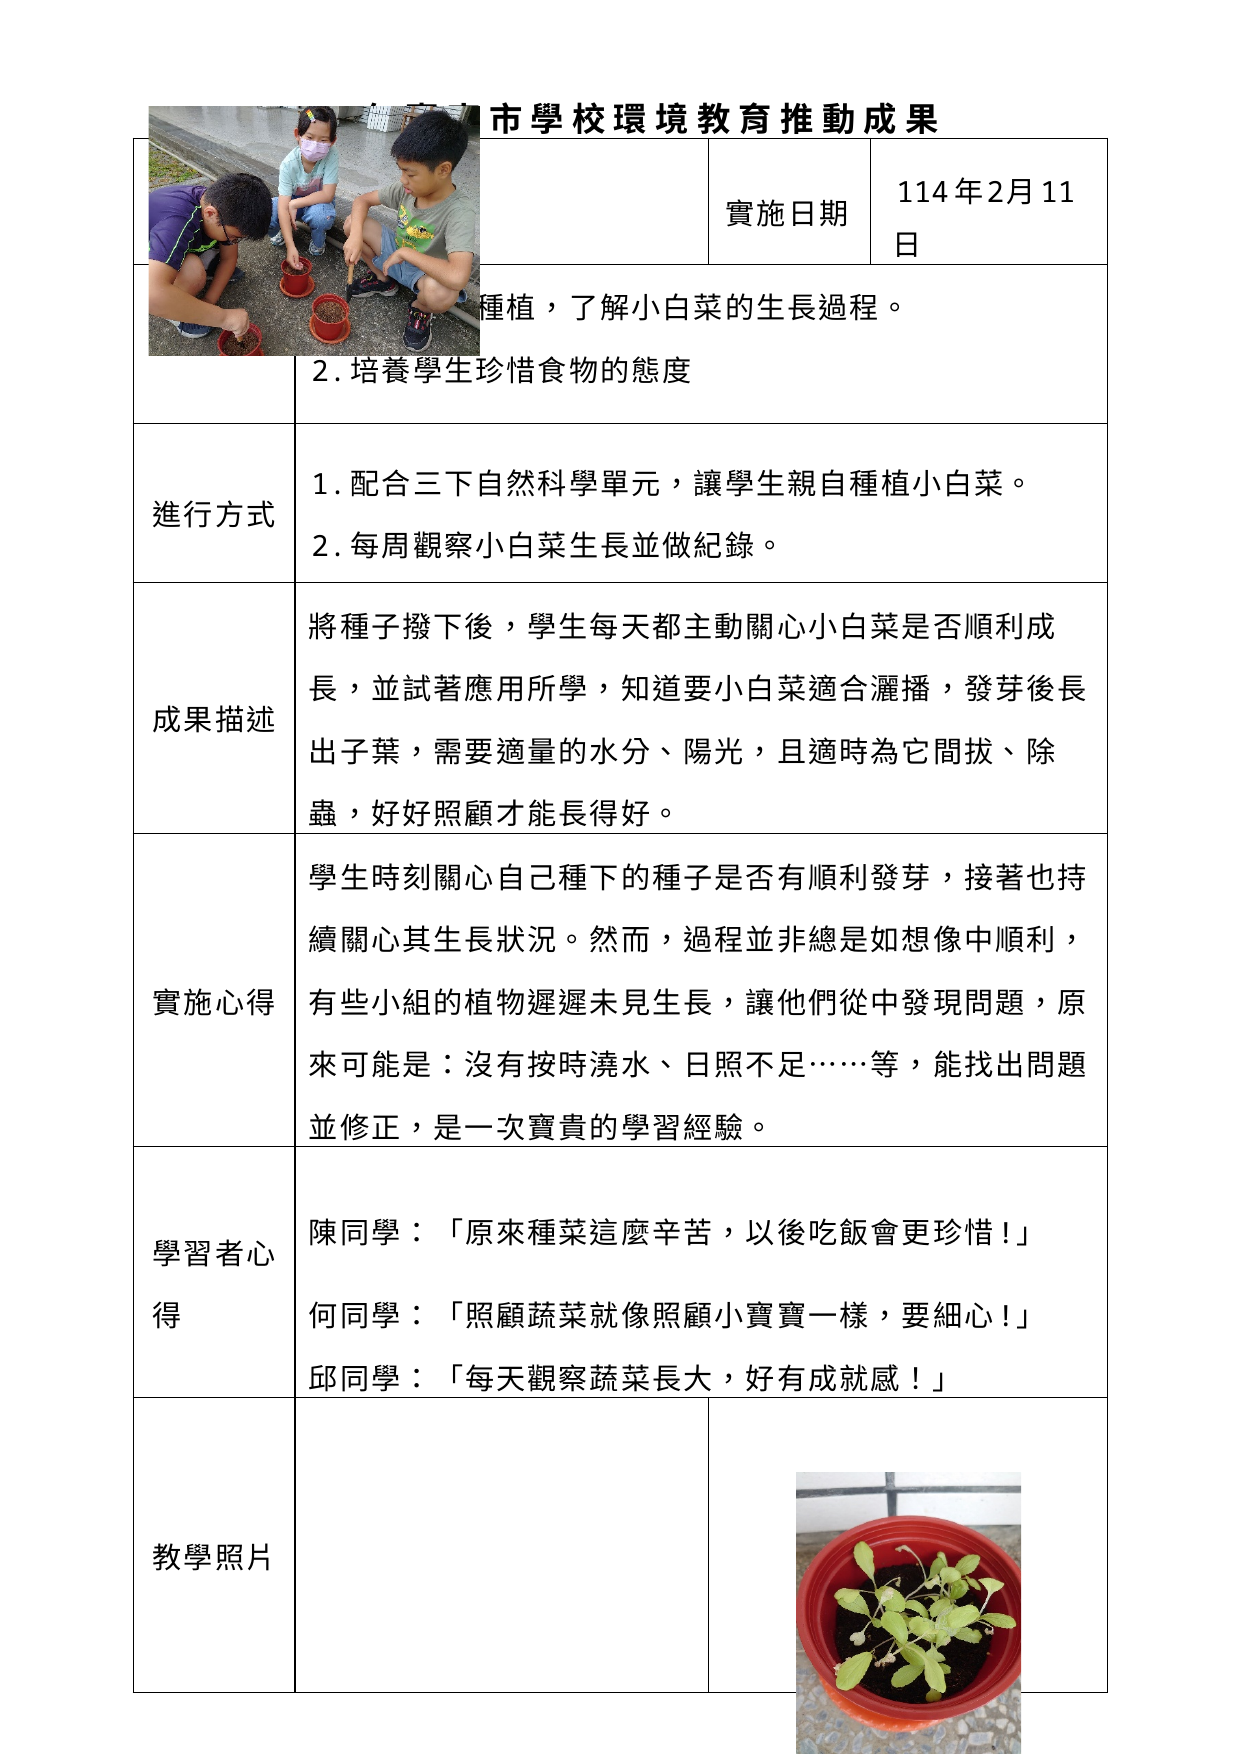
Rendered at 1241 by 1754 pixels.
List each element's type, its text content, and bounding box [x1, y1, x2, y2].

table_cell [709, 1398, 1107, 1692]
table_cell 成果描述 [134, 583, 294, 833]
table_cell 進行方式 [134, 424, 294, 582]
table_cell 將種子撥下後，學生每天都主動關心小白菜是否順利成長，並試著應用所學，知道要小白菜適合灑播，發芽後長出子葉，需要適量的水分、陽光，且適時為它間拔、除蟲，好好照顧才能長得好。 [296, 583, 1107, 833]
table_cell 學生時刻關心自己種下的種子是否有順利發芽，接著也持續關心其生長狀況。然而，過程並非總是如想像中順利，有些小組的植物遲遲未見生長，讓他們從中發現問題，原來可能是：沒有按時澆水、日照不足……等，能找出問題並修正，是一次寶貴的學習經驗。 [296, 834, 1107, 1146]
table_cell 學習者心得 [134, 1147, 294, 1397]
table_header 實施日期 [709, 139, 870, 264]
table_cell 教學目標 [134, 265, 294, 423]
table_header 114年2月11日 [871, 139, 1107, 264]
table_cell 1.配合三下自然科學單元，讓學生親自種植小白菜。 2.每周觀察小白菜生長並做紀錄。 [296, 424, 1107, 582]
table_cell 教學照片 [134, 1398, 294, 1692]
table_header 課程名稱 [134, 139, 148, 264]
text 114年臺南市學校環境教育推動成果 [120, 75, 1120, 138]
table_cell 實施心得 [134, 834, 294, 1146]
table_cell [296, 1398, 708, 1692]
table_cell 陳同學：「原來種菜這麼辛苦，以後吃飯會更珍惜!」 何同學：「照顧蔬菜就像照顧小寶寶一樣，要細心!」 邱同學：「每天觀察蔬菜長大，好有成就感！」 [296, 1147, 1107, 1397]
table_header 種菜初體驗 [480, 139, 708, 264]
table_cell 1.透過實際種植，了解小白菜的生長過程。 2.培養學生珍惜食物的態度 [296, 265, 1107, 423]
